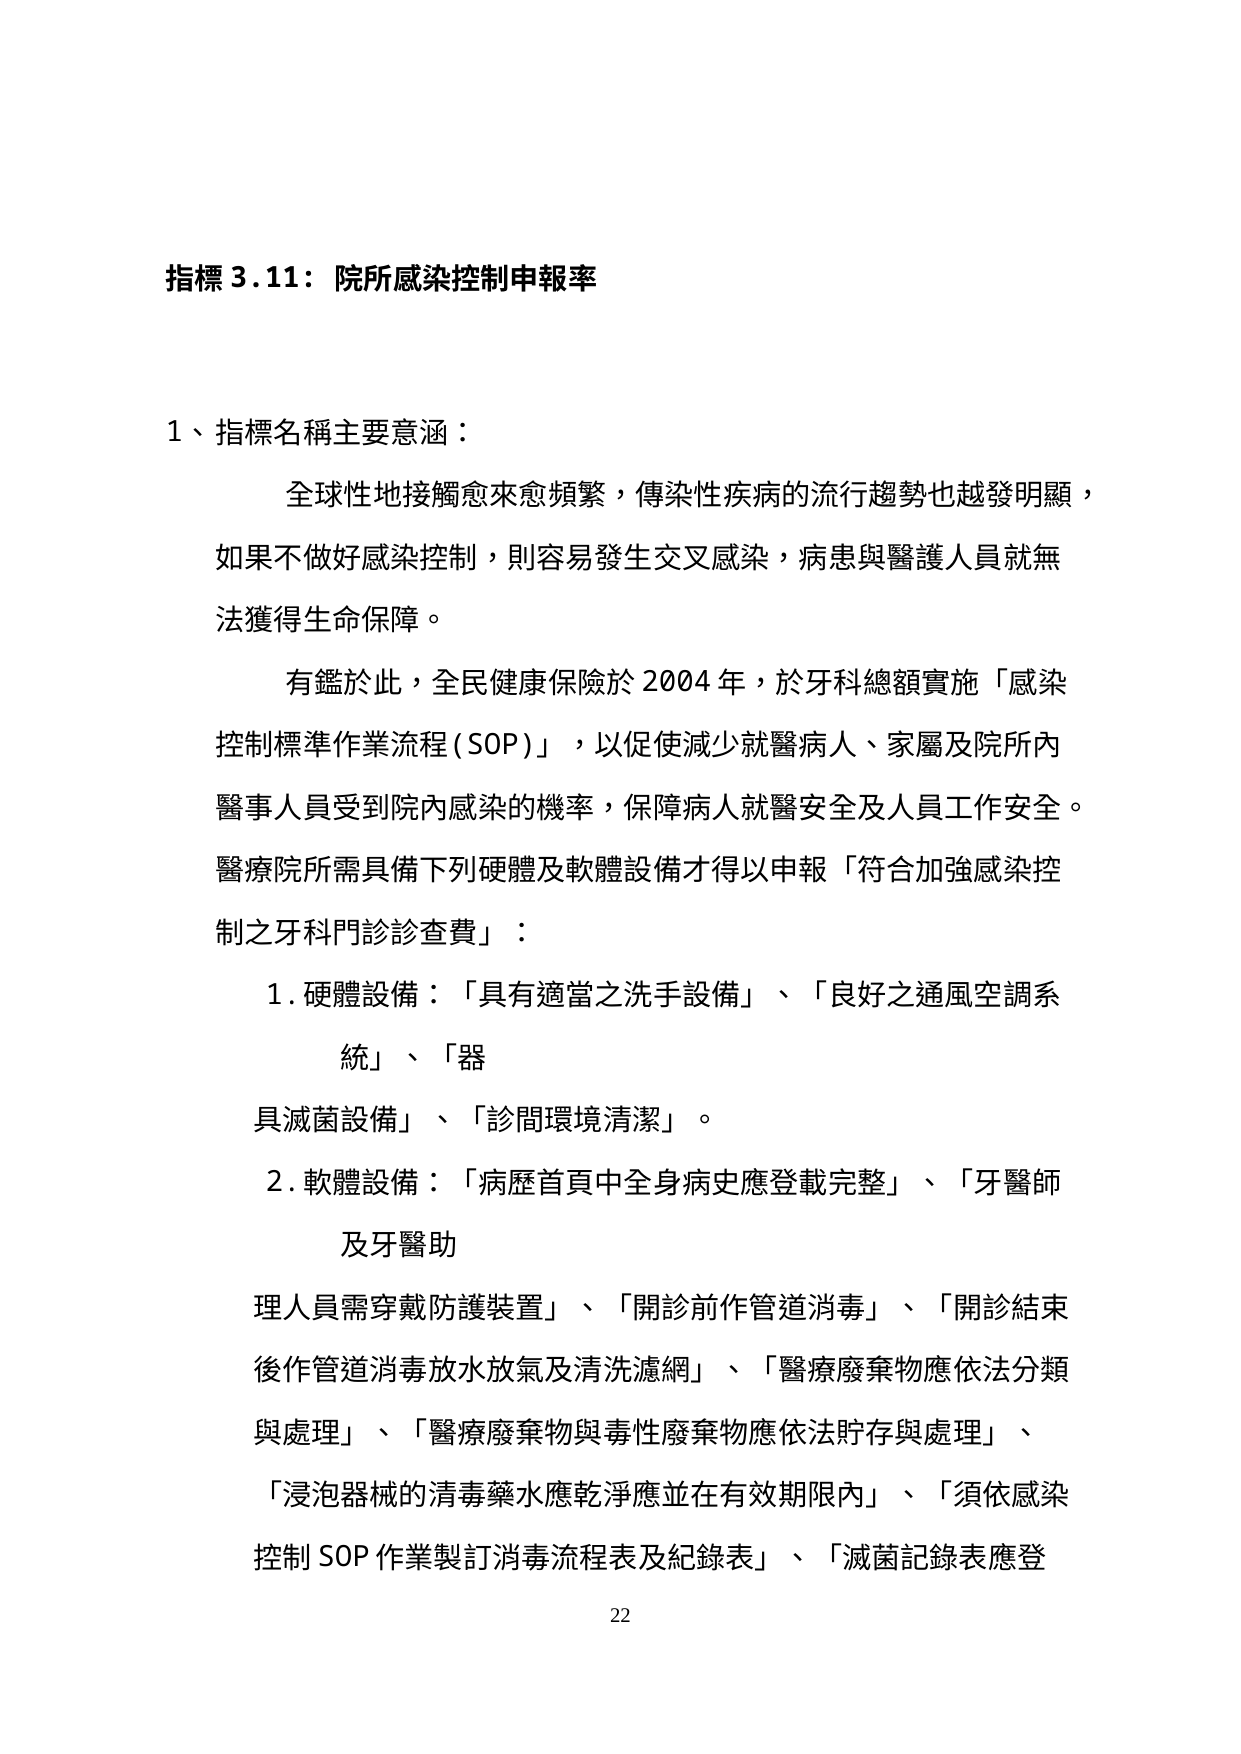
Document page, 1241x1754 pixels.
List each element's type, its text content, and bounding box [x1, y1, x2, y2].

table_header 指標3.11: 院所感染控制申報率 [165, 201, 691, 331]
text 全球性地接觸愈來愈頻繁，傳染性疾病的流行趨勢也越發明顯，如果不做好感染控制，則容易發生交叉感染，病患與醫護人員就無法獲得生命保障。 [215, 451, 1075, 639]
text 有鑑於此，全民健康保險於2004年，於牙科總額實施「感染控制標準作業流程(SOP)」，以促使減少就醫病人、家屬及院所內醫事人員受到院內感染的機率，保障病人就醫安全及人員工作安全。 [215, 639, 1075, 826]
table_header [799, 201, 907, 331]
text 醫療院所需具備下列硬體及軟體設備才得以申報「符合加強感染控制之牙科門診診查費」： [215, 826, 1075, 951]
table_header [907, 201, 1015, 331]
list 軟體設備：「病歷首頁中全身病史應登載完整」、「牙醫師及牙醫助 [265, 1139, 1075, 1264]
list 硬體設備：「具有適當之洗手設備」、「良好之通風空調系統」、「器 [265, 951, 1075, 1076]
list 指標名稱主要意涵： [165, 389, 1075, 451]
text 理人員需穿戴防護裝置」、「開診前作管道消毒」、「開診結束後作管道消毒放水放氣及清洗濾網」、「醫療廢棄物應依法分類與處理」、「醫療廢棄物與毒性廢棄物應依法貯存與處理」、「浸泡器械的清毒藥水應乾淨應並在有效期限內」、「須依感染控制SOP作業製訂消毒流程表及紀錄表」、「滅菌記錄表應登 [253, 1264, 1075, 1576]
table_header [691, 201, 799, 331]
text 具滅菌設備」、「診間環境清潔」。 [253, 1076, 1075, 1139]
